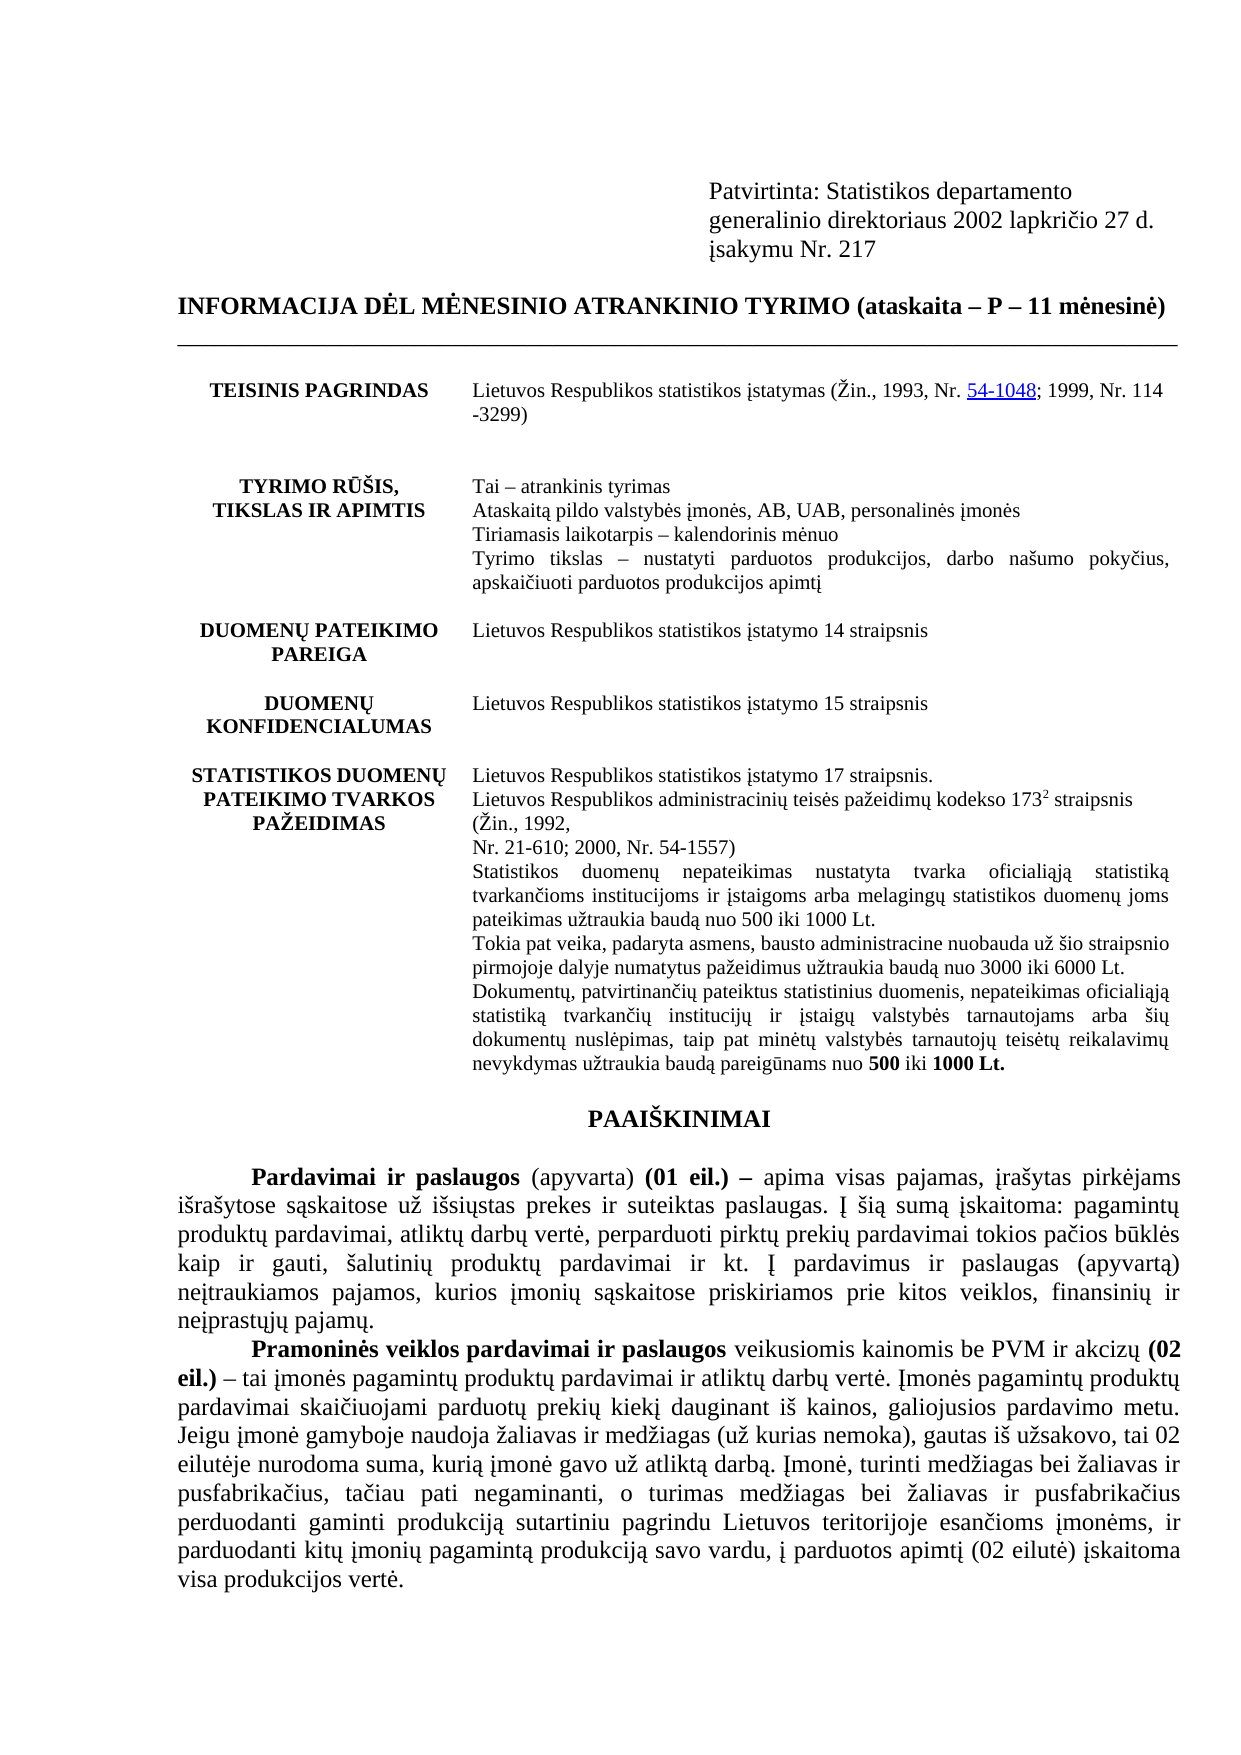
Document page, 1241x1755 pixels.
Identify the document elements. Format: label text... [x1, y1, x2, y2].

table_cell DUOMENŲ KONFIDENCIALUMAS [177, 690, 461, 763]
text PAAIŠKINIMAI [177, 1104, 1181, 1133]
text ________________________________________________________________________________ [177, 320, 1181, 349]
text Pramoninės veiklos pardavimai ir paslaugos veikusiomis kainomis be PVM ir akcizų (02 eil.) – tai įmonės pagamintų produktų pardavimai ir atliktų darbų vertė. Įmonės pagamintų produktų pardavimai skaičiuojami parduotų prekių kiekį dauginant iš kainos, galiojusios pardavimo metu. Jeigu įmonė gamyboje naudoja žaliavas ir medžiagas (už kurias nemoka), gautas iš užsakovo, tai 02 eilutėje nurodoma suma, kurią įmonė gavo už atliktą darbą. Įmonė, turinti medžiagas bei žaliavas ir pusfabrikačius, tačiau pati negaminanti, o turimas medžiagas bei žaliavas ir pusfabrikačius perduodanti gaminti produkciją sutartiniu pagrindu Lietuvos teritorijoje esančioms įmonėms, ir parduodanti kitų įmonių pagamintą produkciją savo vardu, į parduotos apimtį (02 eilutė) įskaitoma visa produkcijos vertė. [177, 1334, 1181, 1593]
table_cell Lietuvos Respublikos statistikos įstatymo 15 straipsnis [461, 690, 1181, 763]
table_cell Tai – atrankinis tyrimas Ataskaitą pildo valstybės įmonės, AB, UAB, personalinės įmonės Tiriamasis laikotarpis – kalendorinis mėnuo Tyrimo tikslas – nustatyti parduotos produkcijos, darbo našumo pokyčius, apskaičiuoti parduotos produkcijos apimtį [461, 474, 1181, 618]
table_header Lietuvos Respublikos statistikos įstatymas (Žin., 1993, Nr. 54-1048; 1999, Nr. 114 -3299) [461, 378, 1181, 474]
table_cell Lietuvos Respublikos statistikos įstatymo 17 straipsnis. Lietuvos Respublikos administracinių teisės pažeidimų kodekso 1732 straipsnis (Žin., 1992, Nr. 21-610; 2000, Nr. 54-1557) Statistikos duomenų nepateikimas nustatyta tvarka oficialiąją statistiką tvarkančioms institucijoms ir įstaigoms arba melagingų statistikos duomenų joms pateikimas užtraukia baudą nuo 500 iki 1000 Lt. Tokia pat veika, padaryta asmens, bausto administracine nuobauda už šio straipsnio pirmojoje dalyje numatytus pažeidimus užtraukia baudą nuo 3000 iki 6000 Lt. Dokumentų, patvirtinančių pateiktus statistinius duomenis, nepateikimas oficialiąją statistiką tvarkančių institucijų ir įstaigų valstybės tarnautojams arba šių dokumentų nuslėpimas, taip pat minėtų valstybės tarnautojų teisėtų reikalavimų nevykdymas užtraukia baudą pareigūnams nuo 500 iki 1000 Lt. [461, 763, 1181, 1075]
table_header TEISINIS PAGRINDAS [177, 378, 461, 474]
text INFORMACIJA DĖL MĖNESINIO ATRANKINIO TYRIMO (ataskaita – P – 11 mėnesinė) [177, 291, 1181, 320]
table_cell TYRIMO RŪŠIS, TIKSLAS IR APIMTIS [177, 474, 461, 618]
table_cell STATISTIKOS DUOMENŲ PATEIKIMO TVARKOS PAŽEIDIMAS [177, 763, 461, 1075]
table_cell DUOMENŲ PATEIKIMO PAREIGA [177, 618, 461, 690]
text įsakymu Nr. 217 [177, 234, 1181, 263]
text Pardavimai ir paslaugos (apyvarta) (01 eil.) – apima visas pajamas, įrašytas pirkėjams išrašytose sąskaitose už išsiųstas prekes ir suteiktas paslaugas. Į šią sumą įskaitoma: pagamintų produktų pardavimai, atliktų darbų vertė, perparduoti pirktų prekių pardavimai tokios pačios būklės kaip ir gauti, šalutinių produktų pardavimai ir kt. Į pardavimus ir paslaugas (apyvartą) neįtraukiamos pajamos, kurios įmonių sąskaitose priskiriamos prie kitos veiklos, finansinių ir neįprastųjų pajamų. [177, 1162, 1181, 1334]
table_cell Lietuvos Respublikos statistikos įstatymo 14 straipsnis [461, 618, 1181, 690]
text Patvirtinta: Statistikos departamento generalinio direktoriaus 2002 lapkričio 27 d. [709, 176, 1181, 234]
